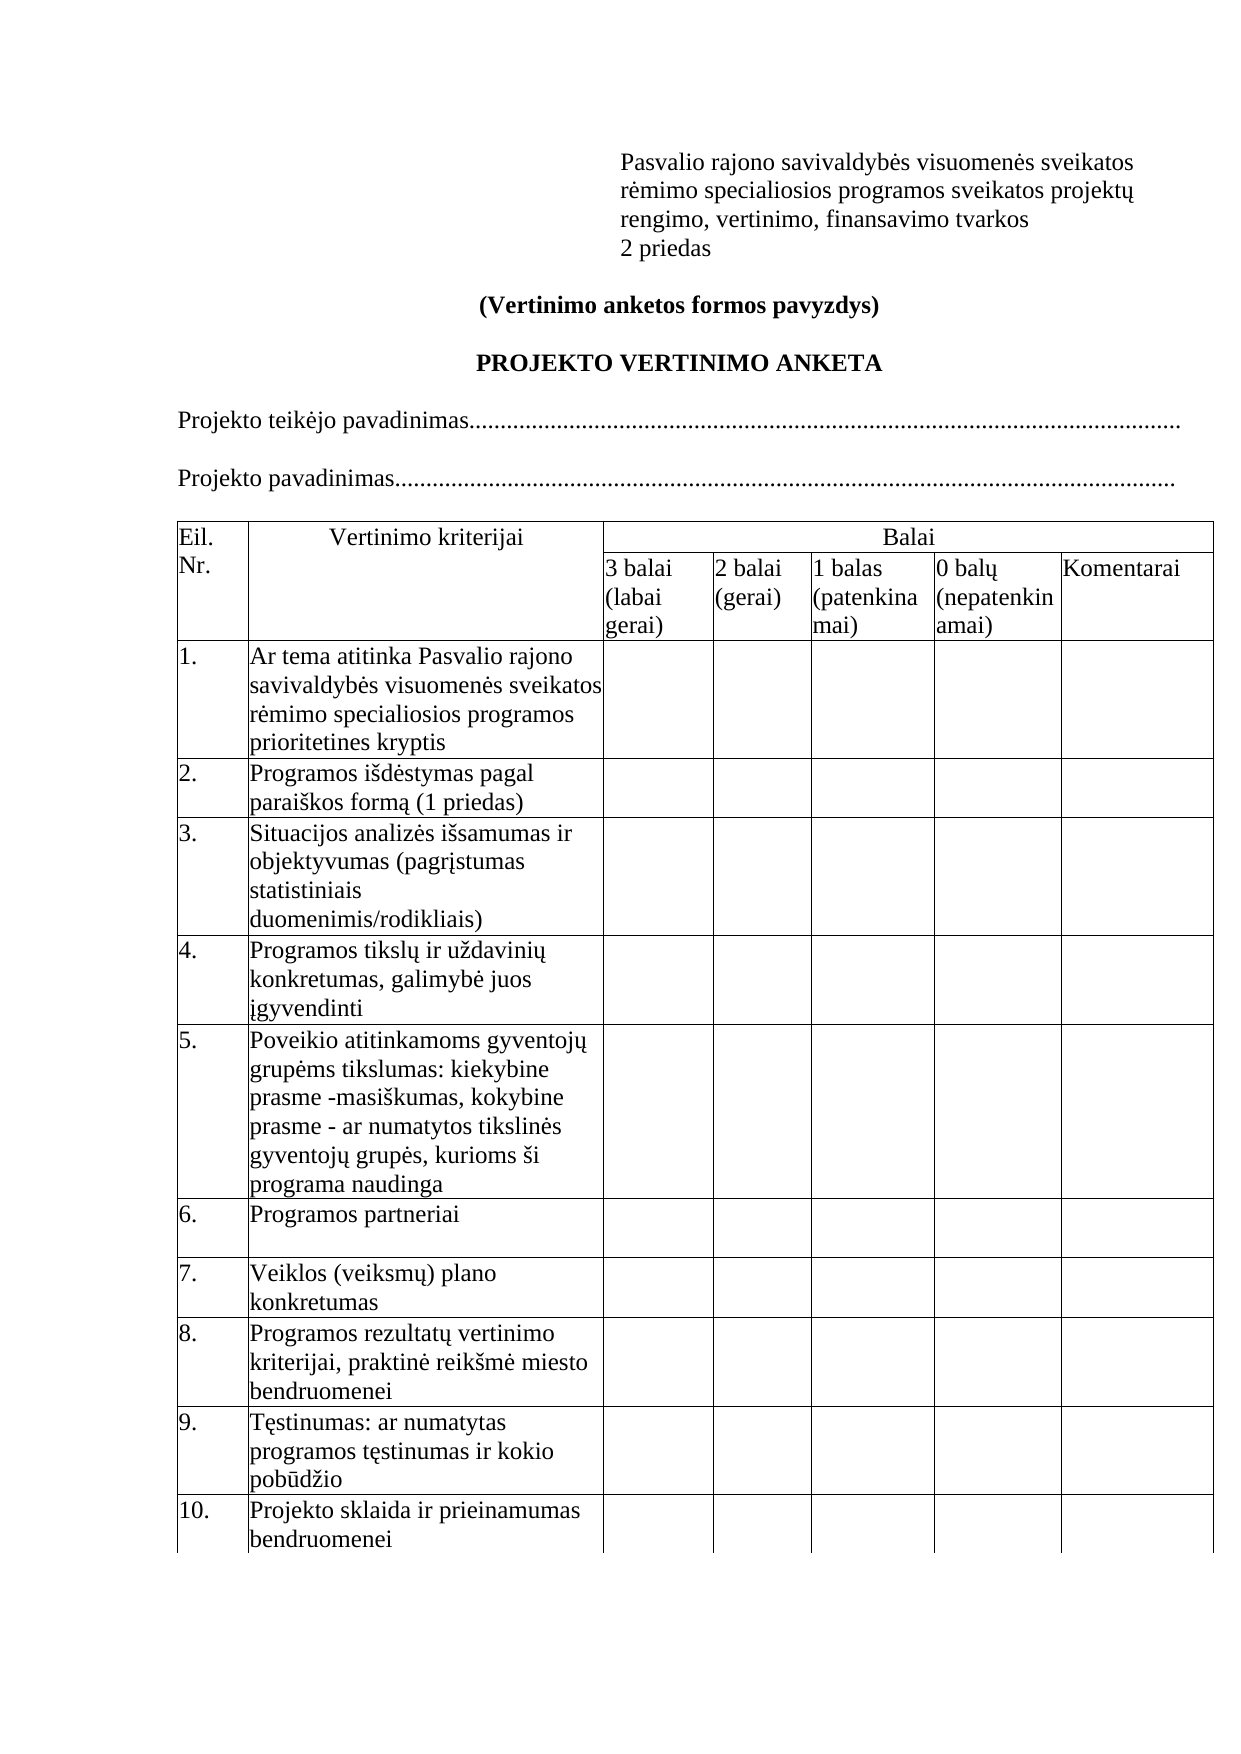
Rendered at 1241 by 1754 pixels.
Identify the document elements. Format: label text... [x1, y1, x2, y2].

table_cell [935, 1025, 1061, 1198]
text rengimo, vertinimo, finansavimo tvarkos [177, 204, 1181, 233]
table_cell 9. [178, 1407, 248, 1494]
table_cell 1. [178, 641, 248, 757]
table_cell 5. [178, 1025, 248, 1198]
table_cell [1062, 818, 1213, 934]
table_header Eil. Nr. [178, 522, 248, 640]
table_cell [812, 1318, 934, 1406]
table_cell [935, 641, 1061, 757]
table_cell [604, 1025, 713, 1198]
table_cell [935, 1495, 1061, 1552]
table_cell 10. [178, 1495, 248, 1552]
text Projekto teikėjo pavadinimas.................................................................................................................. [177, 406, 1181, 434]
table_cell [935, 1258, 1061, 1317]
table_cell [604, 641, 713, 757]
table_cell [812, 1495, 934, 1552]
table_cell Programos partneriai [249, 1199, 603, 1257]
table_cell [714, 641, 811, 757]
table_header Vertinimo kriterijai [249, 522, 603, 640]
table_cell Situacijos analizės išsamumas ir objektyvumas (pagrįstumas statistiniais duomenimis/rodikliais) [249, 818, 603, 934]
table_cell [714, 759, 811, 817]
table_cell 2 balai (gerai) [714, 553, 811, 640]
table_cell 4. [178, 936, 248, 1024]
table_header Balai [604, 522, 1213, 552]
table_cell [604, 936, 713, 1024]
table_cell 8. [178, 1318, 248, 1406]
table_cell [714, 1025, 811, 1198]
table_cell [714, 1407, 811, 1494]
table_cell Programos tikslų ir uždavinių konkretumas, galimybė juos įgyvendinti [249, 936, 603, 1024]
table_cell [1062, 936, 1213, 1024]
table_cell 2. [178, 759, 248, 817]
table_cell [1062, 1258, 1213, 1317]
table_cell [604, 818, 713, 934]
table_cell [1062, 1318, 1213, 1406]
table_cell Komentarai [1062, 553, 1213, 640]
table_cell [935, 759, 1061, 817]
text PROJEKTO VERTINIMO ANKETA [177, 348, 1181, 377]
table_cell 6. [178, 1199, 248, 1257]
table_cell [1062, 1025, 1213, 1198]
table_cell [812, 1407, 934, 1494]
table_cell [1062, 641, 1213, 757]
table_cell [812, 818, 934, 934]
table_cell [935, 1407, 1061, 1494]
table_cell [604, 1495, 713, 1552]
table_cell 1 balas (patenkinamai) [812, 553, 934, 640]
table_cell [812, 936, 934, 1024]
table_cell [935, 1318, 1061, 1406]
table_cell [604, 1407, 713, 1494]
table_cell [812, 1199, 934, 1257]
table_cell 3 balai (labai gerai) [604, 553, 713, 640]
table_cell [1062, 759, 1213, 817]
table_cell [714, 1318, 811, 1406]
text 2 priedas [177, 233, 1181, 262]
table_cell [604, 1199, 713, 1257]
table_cell [812, 1025, 934, 1198]
table_cell [714, 936, 811, 1024]
table_cell [604, 1318, 713, 1406]
table_cell [714, 1258, 811, 1317]
table_cell Programos rezultatų vertinimo kriterijai, praktinė reikšmė miesto bendruomenei [249, 1318, 603, 1406]
table_cell [935, 1199, 1061, 1257]
table_cell [604, 1258, 713, 1317]
text (Vertinimo anketos formos pavyzdys) [177, 291, 1181, 319]
table_cell Programos išdėstymas pagal paraiškos formą (1 priedas) [249, 759, 603, 817]
table_cell Poveikio atitinkamoms gyventojų grupėms tikslumas: kiekybine prasme -masiškumas, kokybine prasme - ar numatytos tikslinės gyventojų grupės, kurioms ši programa naudinga [249, 1025, 603, 1198]
table_cell [935, 818, 1061, 934]
table_cell 3. [178, 818, 248, 934]
table_cell [714, 1495, 811, 1552]
table_cell [1062, 1407, 1213, 1494]
table_cell [714, 818, 811, 934]
table_cell Projekto sklaida ir prieinamumas bendruomenei [249, 1495, 603, 1552]
table_cell 0 balų (nepatenkinamai) [935, 553, 1061, 640]
table_cell Ar tema atitinka Pasvalio rajono savivaldybės visuomenės sveikatos rėmimo specialiosios programos prioritetines kryptis [249, 641, 603, 757]
table_cell [812, 759, 934, 817]
table_cell [1062, 1199, 1213, 1257]
text rėmimo specialiosios programos sveikatos projektų [177, 176, 1181, 204]
table_cell 7. [178, 1258, 248, 1317]
table_cell Tęstinumas: ar numatytas programos tęstinumas ir kokio pobūdžio [249, 1407, 603, 1494]
table_cell [1062, 1495, 1213, 1552]
table_cell [714, 1199, 811, 1257]
table_cell [935, 936, 1061, 1024]
text Pasvalio rajono savivaldybės visuomenės sveikatos [177, 147, 1181, 176]
table_cell [812, 1258, 934, 1317]
table_cell [604, 759, 713, 817]
table_cell Veiklos (veiksmų) plano konkretumas [249, 1258, 603, 1317]
table_cell [812, 641, 934, 757]
text Projekto pavadinimas............................................................................................................................. [177, 463, 1181, 492]
